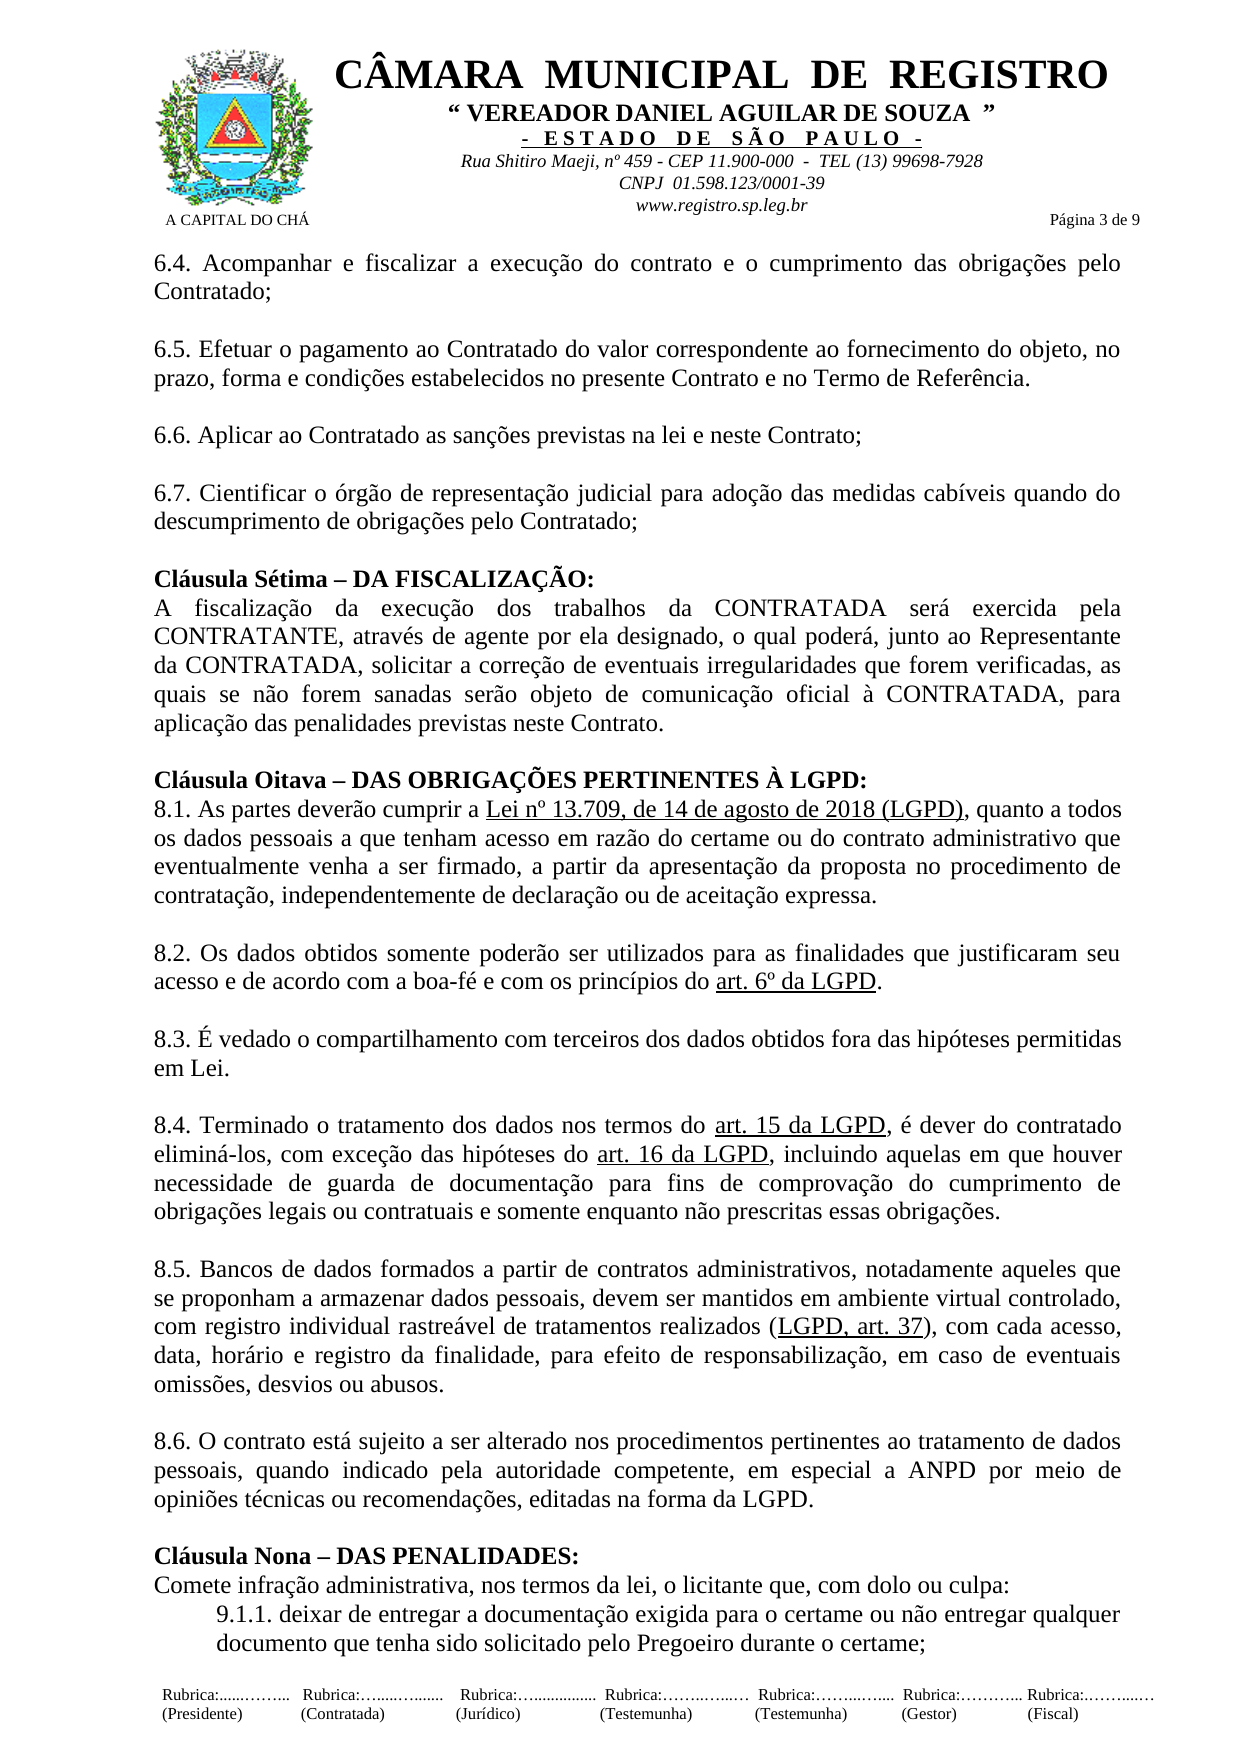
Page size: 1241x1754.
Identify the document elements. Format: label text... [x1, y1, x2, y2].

list 6.5. Efetuar o pagamento ao Contratado do valor correspondente ao fornecimento do objeto, no prazo, forma e condições estabelecidos no presente Contrato e no Termo de Referência. [153, 334, 1122, 391]
list 6.6. Aplicar ao Contratado as sanções previstas na lei e neste Contrato; [153, 420, 1122, 449]
text 8.1. As partes deverão cumprir a Lei nº 13.709, de 14 de agosto de 2018 (LGPD), quanto a todos os dados pessoais a que tenham acesso em razão do certame ou do contrato administrativo que eventualmente venha a ser firmado, a partir da apresentação da proposta no procedimento de contratação, independentemente de declaração ou de aceitação expressa. [153, 794, 1122, 909]
text Cláusula Nona – DAS PENALIDADES: [153, 1541, 1122, 1570]
text 8.3. É vedado o compartilhamento com terceiros dos dados obtidos fora das hipóteses permitidas em Lei. [153, 1024, 1122, 1081]
text 8.2. Os dados obtidos somente poderão ser utilizados para as finalidades que justificaram seu acesso e de acordo com a boa-fé e com os princípios do art. 6º da LGPD. [153, 938, 1122, 995]
list 6.4. Acompanhar e fiscalizar a execução do contrato e o cumprimento das obrigações pelo Contratado; [153, 248, 1122, 305]
text 9.1.1. deixar de entregar a documentação exigida para o certame ou não entregar qualquer documento que tenha sido solicitado pelo Pregoeiro durante o certame; [216, 1599, 1122, 1656]
text Comete infração administrativa, nos termos da lei, o licitante que, com dolo ou culpa: [153, 1570, 1122, 1599]
text 8.5. Bancos de dados formados a partir de contratos administrativos, notadamente aqueles que se proponham a armazenar dados pessoais, devem ser mantidos em ambiente virtual controlado, com registro individual rastreável de tratamentos realizados (LGPD, art. 37), com cada acesso, data, horário e registro da finalidade, para efeito de responsabilização, em caso de eventuais omissões, desvios ou abusos. [153, 1254, 1122, 1398]
text Cláusula Oitava – DAS OBRIGAÇÕES PERTINENTES À LGPD: [153, 765, 1122, 794]
text Cláusula Sétima – DA FISCALIZAÇÃO: [153, 564, 1122, 593]
list 6.7. Cientificar o órgão de representação judicial para adoção das medidas cabíveis quando do descumprimento de obrigações pelo Contratado; [153, 478, 1122, 535]
text 8.6. O contrato está sujeito a ser alterado nos procedimentos pertinentes ao tratamento de dados pessoais, quando indicado pela autoridade competente, em especial a ANPD por meio de opiniões técnicas ou recomendações, editadas na forma da LGPD. [153, 1426, 1122, 1513]
text 8.4. Terminado o tratamento dos dados nos termos do art. 15 da LGPD, é dever do contratado eliminá-los, com exceção das hipóteses do art. 16 da LGPD, incluindo aquelas em que houver necessidade de guarda de documentação para fins de comprovação do cumprimento de obrigações legais ou contratuais e somente enquanto não prescritas essas obrigações. [153, 1110, 1122, 1225]
text A fiscalização da execução dos trabalhos da CONTRATADA será exercida pela CONTRATANTE, através de agente por ela designado, o qual poderá, junto ao Representante da CONTRATADA, solicitar a correção de eventuais irregularidades que forem verificadas, as quais se não forem sanadas serão objeto de comunicação oficial à CONTRATADA, para aplicação das penalidades previstas neste Contrato. [153, 593, 1122, 736]
